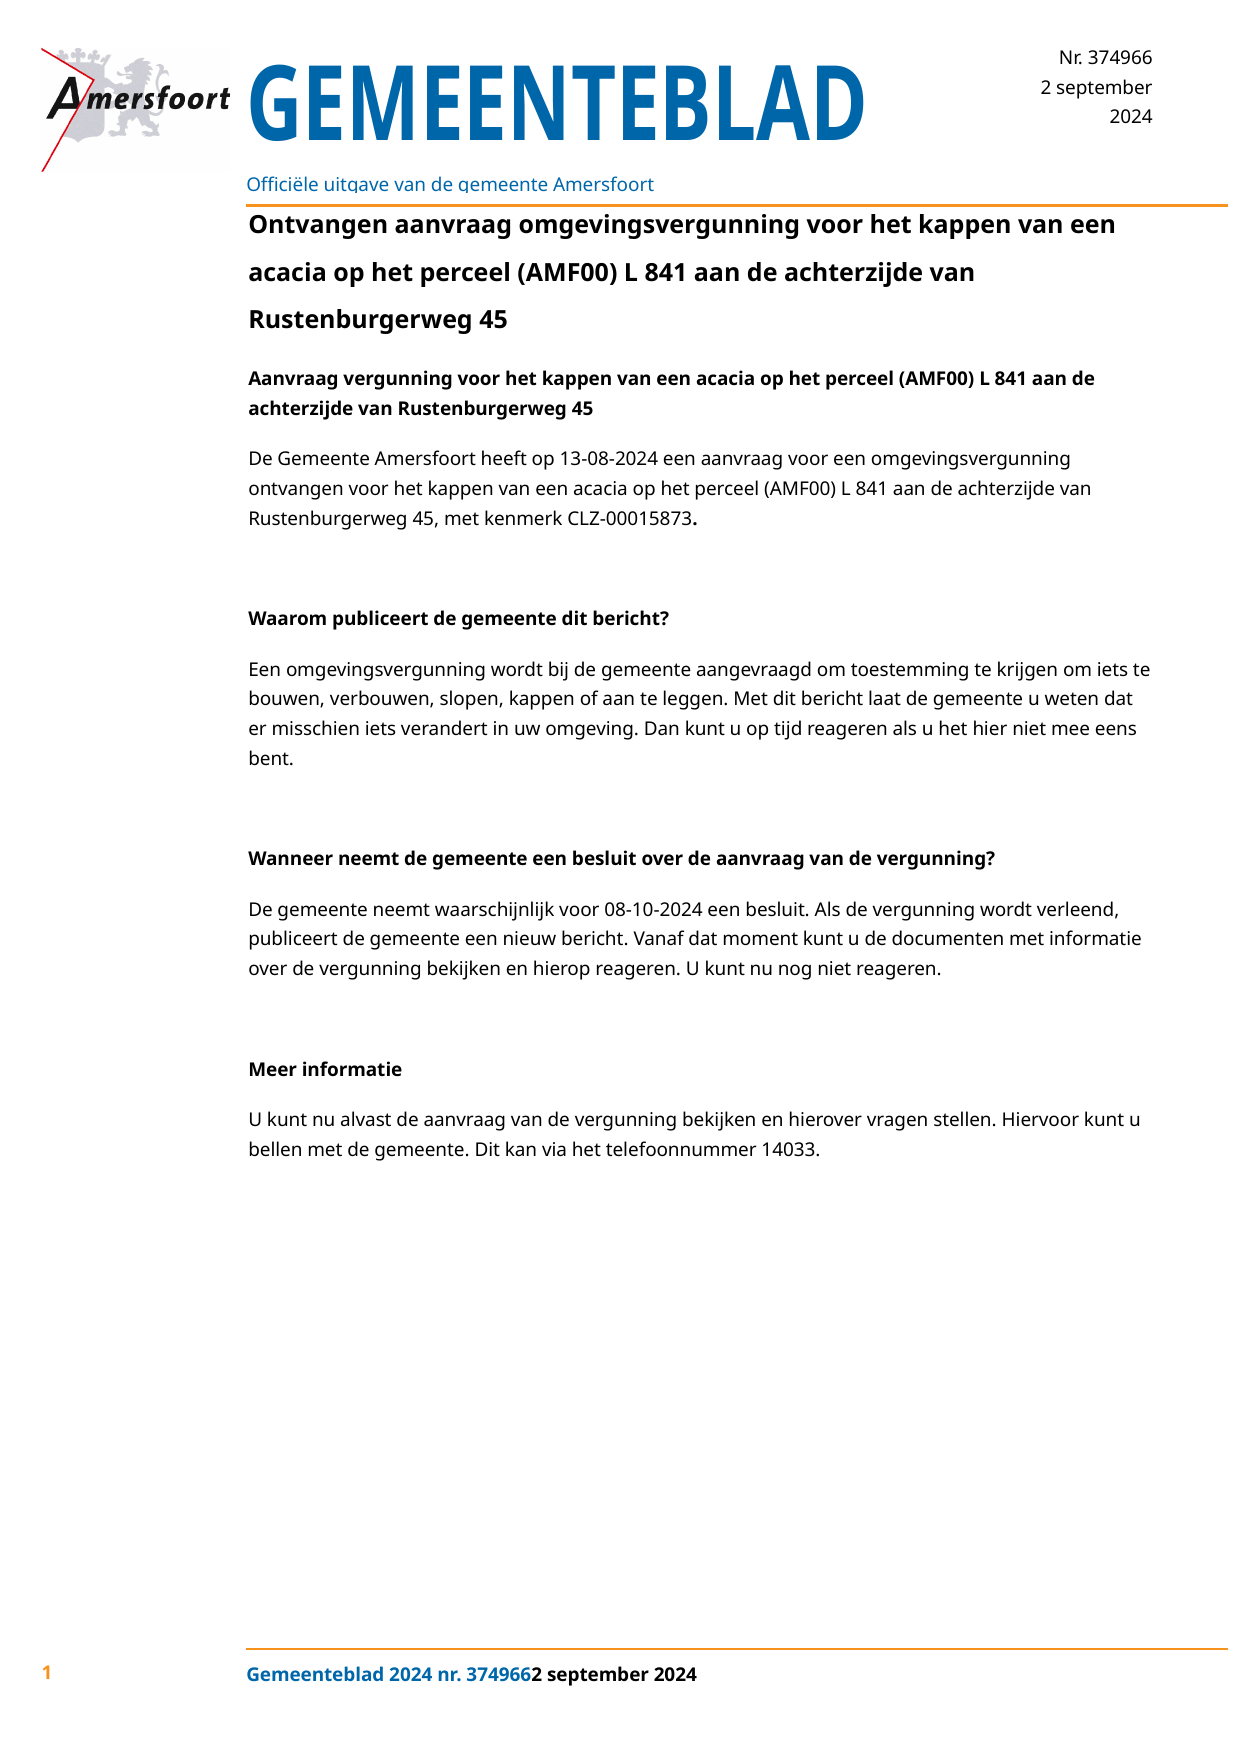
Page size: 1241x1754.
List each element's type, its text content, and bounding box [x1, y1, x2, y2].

text De Gemeente Amersfoort heeft op 13-08-2024 een aanvraag voor een omgevingsvergunning ontvangen voor het kappen van een acacia op het perceel (AMF00) L 841 aan de achterzijde van Rustenburgerweg 45, met kenmerk CLZ-00015873. [248, 446, 1152, 530]
text Wanneer neemt de gemeente een besluit over de aanvraag van de vergunning? [248, 846, 1152, 871]
text Waarom publiceert de gemeente dit bericht? [248, 606, 1152, 631]
text Meer informatie [248, 1056, 1152, 1082]
picture [41, 47, 231, 172]
text De gemeente neemt waarschijnlijk voor 08-10-2024 een besluit. Als de vergunning wordt verleend, publiceert de gemeente een nieuw bericht. Vanaf dat moment kunt u de documenten met informatie over de vergunning bekijken en hierop reageren. U kunt nu nog niet reageren. [248, 896, 1152, 981]
text U kunt nu alvast de aanvraag van de vergunning bekijken en hierover vragen stellen. Hiervoor kunt u bellen met de gemeente. Dit kan via het telefoonnummer 14033. [248, 1106, 1152, 1162]
text Een omgevingsvergunning wordt bij de gemeente aangevraagd om toestemming te krijgen om iets te bouwen, verbouwen, slopen, kappen of aan te leggen. Met dit bericht laat de gemeente u weten dat er misschien iets verandert in uw omgeving. Dan kunt u op tijd reageren als u het hier niet mee eens bent. [248, 656, 1152, 770]
text Aanvraag vergunning voor het kappen van een acacia op het perceel (AMF00) L 841 aan de achterzijde van Rustenburgerweg 45 [248, 366, 1152, 421]
text Ontvangen aanvraag omgevingsvergunning voor het kappen van een acacia op het perceel (AMF00) L 841 aan de achterzijde van Rustenburgerweg 45 [248, 207, 1152, 336]
